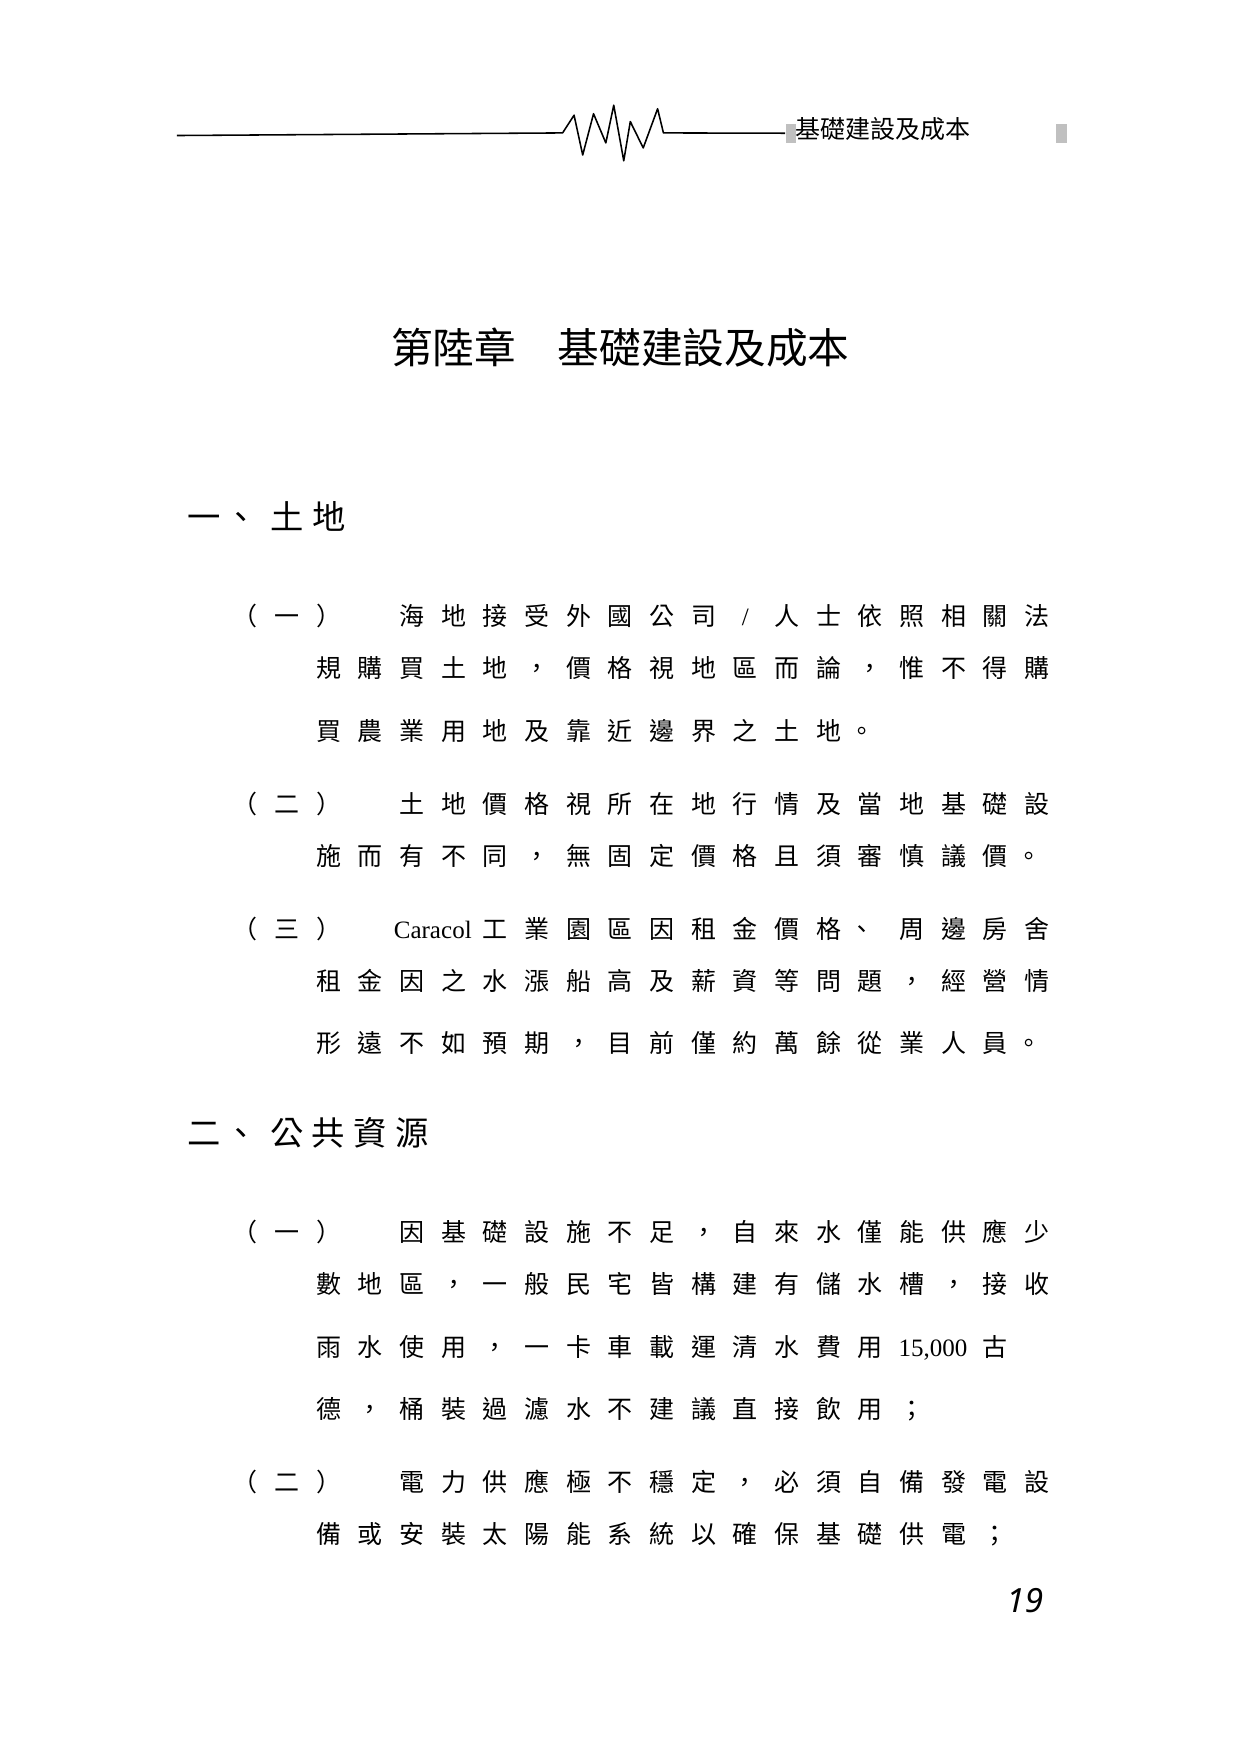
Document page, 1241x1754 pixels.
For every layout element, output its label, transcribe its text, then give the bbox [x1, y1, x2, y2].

text （一） 海地接受外國公司/人士依照相關法規購買土地，價格視地區而論，惟不得購買農業用地及靠近邊界之土地。 [207, 563, 1058, 750]
text （二） 土地價格視所在地行情及當地基礎設施而有不同，無固定價格且須審慎議價。 [207, 750, 1058, 875]
text （一） 因基礎設施不足，自來水僅能供應少數地區，一般民宅皆構建有儲水槽，接收雨水使用，一卡車載運清水費用15,000古德，桶裝過濾水不建議直接飲用； [207, 1179, 1058, 1429]
text 一、土地 [183, 473, 1058, 536]
text 二、公共資源 [183, 1089, 1058, 1152]
text 第陸章 基礎建設及成本 [183, 304, 1058, 366]
text （二） 電力供應極不穩定，必須自備發電設備或安裝太陽能系統以確保基礎供電； [207, 1429, 1058, 1554]
text （三） Caracol工業園區因租金價格、周邊房舍租金因之水漲船高及薪資等問題，經營情形遠不如預期，目前僅約萬餘從業人員。 [207, 875, 1058, 1063]
